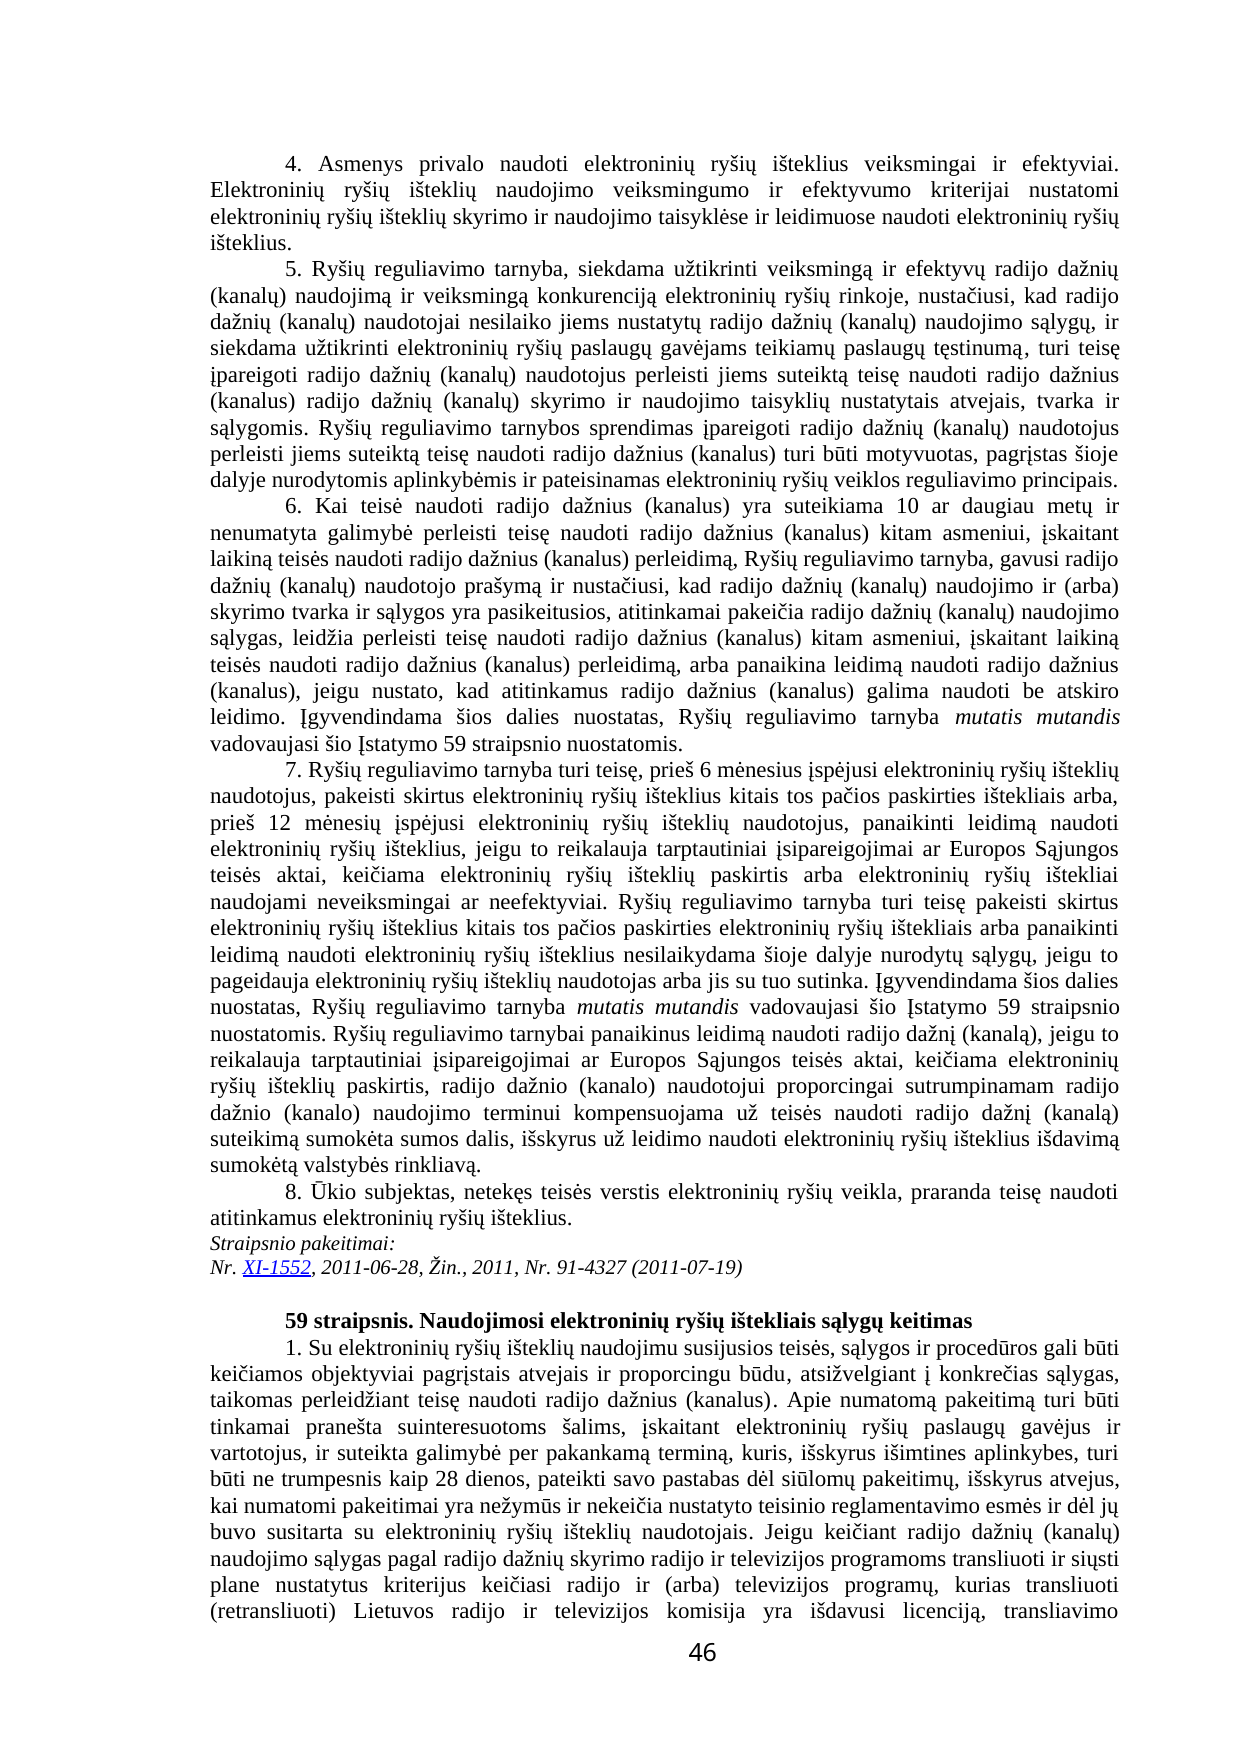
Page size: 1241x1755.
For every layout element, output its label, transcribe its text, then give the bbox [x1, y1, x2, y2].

text 6. Kai teisė naudoti radijo dažnius (kanalus) yra suteikiama 10 ar daugiau metų ir nenumatyta galimybė perleisti teisę naudoti radijo dažnius (kanalus) kitam asmeniui, įskaitant laikiną teisės naudoti radijo dažnius (kanalus) perleidimą, Ryšių reguliavimo tarnyba, gavusi radijo dažnių (kanalų) naudotojo prašymą ir nustačiusi, kad radijo dažnių (kanalų) naudojimo ir (arba) skyrimo tvarka ir sąlygos yra pasikeitusios, atitinkamai pakeičia radijo dažnių (kanalų) naudojimo sąlygas, leidžia perleisti teisę naudoti radijo dažnius (kanalus) kitam asmeniui, įskaitant laikiną teisės naudoti radijo dažnius (kanalus) perleidimą, arba panaikina leidimą naudoti radijo dažnius (kanalus), jeigu nustato, kad atitinkamus radijo dažnius (kanalus) galima naudoti be atskiro leidimo. Įgyvendindama šios dalies nuostatas, Ryšių reguliavimo tarnyba mutatis mutandis vadovaujasi šio Įstatymo 59 straipsnio nuostatomis. [210, 493, 1120, 756]
text 5. Ryšių reguliavimo tarnyba, siekdama užtikrinti veiksmingą ir efektyvų radijo dažnių (kanalų) naudojimą ir veiksmingą konkurenciją elektroninių ryšių rinkoje, nustačiusi, kad radijo dažnių (kanalų) naudotojai nesilaiko jiems nustatytų radijo dažnių (kanalų) naudojimo sąlygų, ir siekdama užtikrinti elektroninių ryšių paslaugų gavėjams teikiamų paslaugų tęstinumą, turi teisę įpareigoti radijo dažnių (kanalų) naudotojus perleisti jiems suteiktą teisę naudoti radijo dažnius (kanalus) radijo dažnių (kanalų) skyrimo ir naudojimo taisyklių nustatytais atvejais, tvarka ir sąlygomis. Ryšių reguliavimo tarnybos sprendimas įpareigoti radijo dažnių (kanalų) naudotojus perleisti jiems suteiktą teisę naudoti radijo dažnius (kanalus) turi būti motyvuotas, pagrįstas šioje dalyje nurodytomis aplinkybėmis ir pateisinamas elektroninių ryšių veiklos reguliavimo principais. [210, 255, 1120, 493]
text 1. Su elektroninių ryšių išteklių naudojimu susijusios teisės, sąlygos ir procedūros gali būti keičiamos objektyviai pagrįstais atvejais ir proporcingu būdu, atsižvelgiant į konkrečias sąlygas, taikomas perleidžiant teisę naudoti radijo dažnius (kanalus). Apie numatomą pakeitimą turi būti tinkamai pranešta suinteresuotoms šalims, įskaitant elektroninių ryšių paslaugų gavėjus ir vartotojus, ir suteikta galimybė per pakankamą terminą, kuris, išskyrus išimtines aplinkybes, turi būti ne trumpesnis kaip 28 dienos, pateikti savo pastabas dėl siūlomų pakeitimų, išskyrus atvejus, kai numatomi pakeitimai yra nežymūs ir nekeičia nustatyto teisinio reglamentavimo esmės ir dėl jų buvo susitarta su elektroninių ryšių išteklių naudotojais. Jeigu keičiant radijo dažnių (kanalų) naudojimo sąlygas pagal radijo dažnių skyrimo radijo ir televizijos programoms transliuoti ir siųsti plane nustatytus kriterijus keičiasi radijo ir (arba) televizijos programų, kurias transliuoti (retransliuoti) Lietuvos radijo ir televizijos komisija yra išdavusi licenciją, transliavimo [210, 1334, 1120, 1624]
text 7. Ryšių reguliavimo tarnyba turi teisę, prieš 6 mėnesius įspėjusi elektroninių ryšių išteklių naudotojus, pakeisti skirtus elektroninių ryšių išteklius kitais tos pačios paskirties ištekliais arba, prieš 12 mėnesių įspėjusi elektroninių ryšių išteklių naudotojus, panaikinti leidimą naudoti elektroninių ryšių išteklius, jeigu to reikalauja tarptautiniai įsipareigojimai ar Europos Sąjungos teisės aktai, keičiama elektroninių ryšių išteklių paskirtis arba elektroninių ryšių ištekliai naudojami neveiksmingai ar neefektyviai. Ryšių reguliavimo tarnyba turi teisę pakeisti skirtus elektroninių ryšių išteklius kitais tos pačios paskirties elektroninių ryšių ištekliais arba panaikinti leidimą naudoti elektroninių ryšių išteklius nesilaikydama šioje dalyje nurodytų sąlygų, jeigu to pageidauja elektroninių ryšių išteklių naudotojas arba jis su tuo sutinka. Įgyvendindama šios dalies nuostatas, Ryšių reguliavimo tarnyba mutatis mutandis vadovaujasi šio Įstatymo 59 straipsnio nuostatomis. Ryšių reguliavimo tarnybai panaikinus leidimą naudoti radijo dažnį (kanalą), jeigu to reikalauja tarptautiniai įsipareigojimai ar Europos Sąjungos teisės aktai, keičiama elektroninių ryšių išteklių paskirtis, radijo dažnio (kanalo) naudotojui proporcingai sutrumpinamam radijo dažnio (kanalo) naudojimo terminui kompensuojama už teisės naudoti radijo dažnį (kanalą) suteikimą sumokėta sumos dalis, išskyrus už leidimo naudoti elektroninių ryšių išteklius išdavimą sumokėtą valstybės rinkliavą. [210, 756, 1120, 1178]
text 8. Ūkio subjektas, netekęs teisės verstis elektroninių ryšių veikla, praranda teisę naudoti atitinkamus elektroninių ryšių išteklius. [210, 1178, 1120, 1231]
text Straipsnio pakeitimai: [210, 1231, 1120, 1254]
text 59 straipsnis. Naudojimosi elektroninių ryšių ištekliais sąlygų keitimas [210, 1307, 1120, 1334]
text Nr. XI-1552, 2011-06-28, Žin., 2011, Nr. 91-4327 (2011-07-19) [210, 1254, 1120, 1279]
text 4. Asmenys privalo naudoti elektroninių ryšių išteklius veiksmingai ir efektyviai. Elektroninių ryšių išteklių naudojimo veiksmingumo ir efektyvumo kriterijai nustatomi elektroninių ryšių išteklių skyrimo ir naudojimo taisyklėse ir leidimuose naudoti elektroninių ryšių išteklius. [210, 150, 1120, 255]
